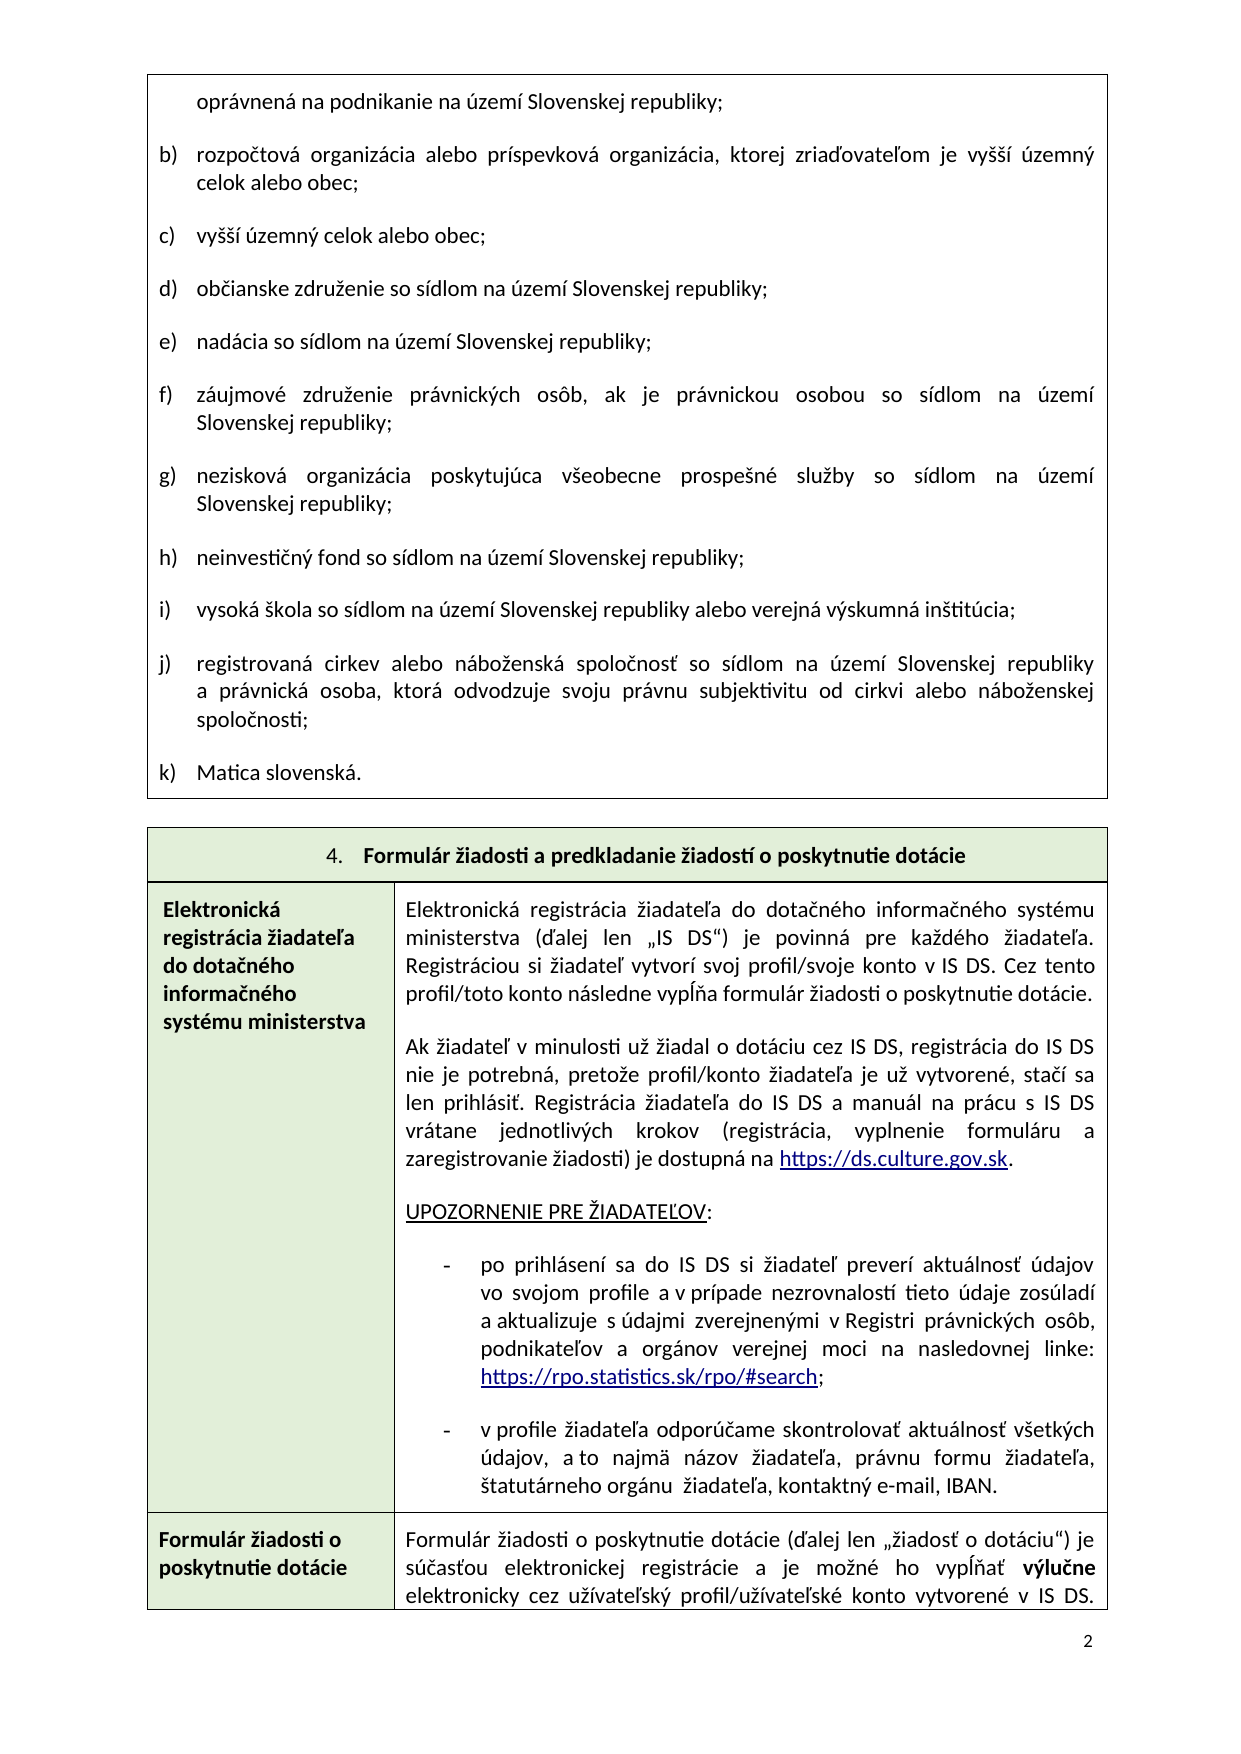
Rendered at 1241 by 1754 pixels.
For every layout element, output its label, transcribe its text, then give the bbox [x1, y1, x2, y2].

table_header Formulár žiadosti a predkladanie žiadostí o poskytnutie dotácie [148, 828, 1107, 881]
table_cell Formulár žiadosti o poskytnutie dotácie (ďalej len „žiadosť o dotáciu“) je súčasťou elektronickej registrácie a je možné ho vypĺňať výlučne elektronicky cez užívateľský profil/užívateľské konto vytvorené v IS DS. [395, 1513, 1107, 1609]
table_cell Elektronická registrácia žiadateľa do dotačného informačného systému ministerstva [148, 883, 394, 1512]
table_cell Formulár žiadosti o poskytnutie dotácie [148, 1513, 394, 1609]
table_cell Elektronická registrácia žiadateľa do dotačného informačného systému ministerstva (ďalej len „IS DS“) je povinná pre každého žiadateľa. Registráciou si žiadateľ vytvorí svoj profil/svoje konto v IS DS. Cez tento profil/toto konto následne vypĺňa formulár žiadosti o poskytnutie dotácie. Ak žiadateľ v minulosti už žiadal o dotáciu cez IS DS, registrácia do IS DS nie je potrebná, pretože profil/konto žiadateľa je už vytvorené, stačí sa len prihlásiť. Registrácia žiadateľa do IS DS a manuál na prácu s IS DS vrátane jednotlivých krokov (registrácia, vyplnenie formuláru a zaregistrovanie žiadosti) je dostupná na https://ds.culture.gov.sk. UPOZORNENIE PRE ŽIADATEĽOV: po prihlásení sa do IS DS si žiadateľ preverí aktuálnosť údajov vo svojom profile a v prípade nezrovnalostí tieto údaje zosúladí a aktualizuje s údajmi zverejnenými v Registri právnických osôb, podnikateľov a orgánov verejnej moci na nasledovnej linke: https://rpo.statistics.sk/rpo/#search; v profile žiadateľa odporúčame skontrolovať aktuálnosť všetkých údajov, a to najmä názov žiadateľa, právnu formu žiadateľa, štatutárneho orgánu žiadateľa, kontaktný e-mail, IBAN. [395, 883, 1107, 1512]
table_cell oprávnená na podnikanie na území Slovenskej republiky; rozpočtová organizácia alebo príspevková organizácia, ktorej zriaďovateľom je vyšší územný celok alebo obec; vyšší územný celok alebo obec; občianske združenie so sídlom na území Slovenskej republiky; nadácia so sídlom na území Slovenskej republiky; záujmové združenie právnických osôb, ak je právnickou osobou so sídlom na území Slovenskej republiky; nezisková organizácia poskytujúca všeobecne prospešné služby so sídlom na území Slovenskej republiky; neinvestičný fond so sídlom na území Slovenskej republiky; vysoká škola so sídlom na území Slovenskej republiky alebo verejná výskumná inštitúcia; registrovaná cirkev alebo náboženská spoločnosť so sídlom na území Slovenskej republiky a právnická osoba, ktorá odvodzuje svoju právnu subjektivitu od cirkvi alebo náboženskej spoločnosti; Matica slovenská. [148, 75, 1107, 798]
